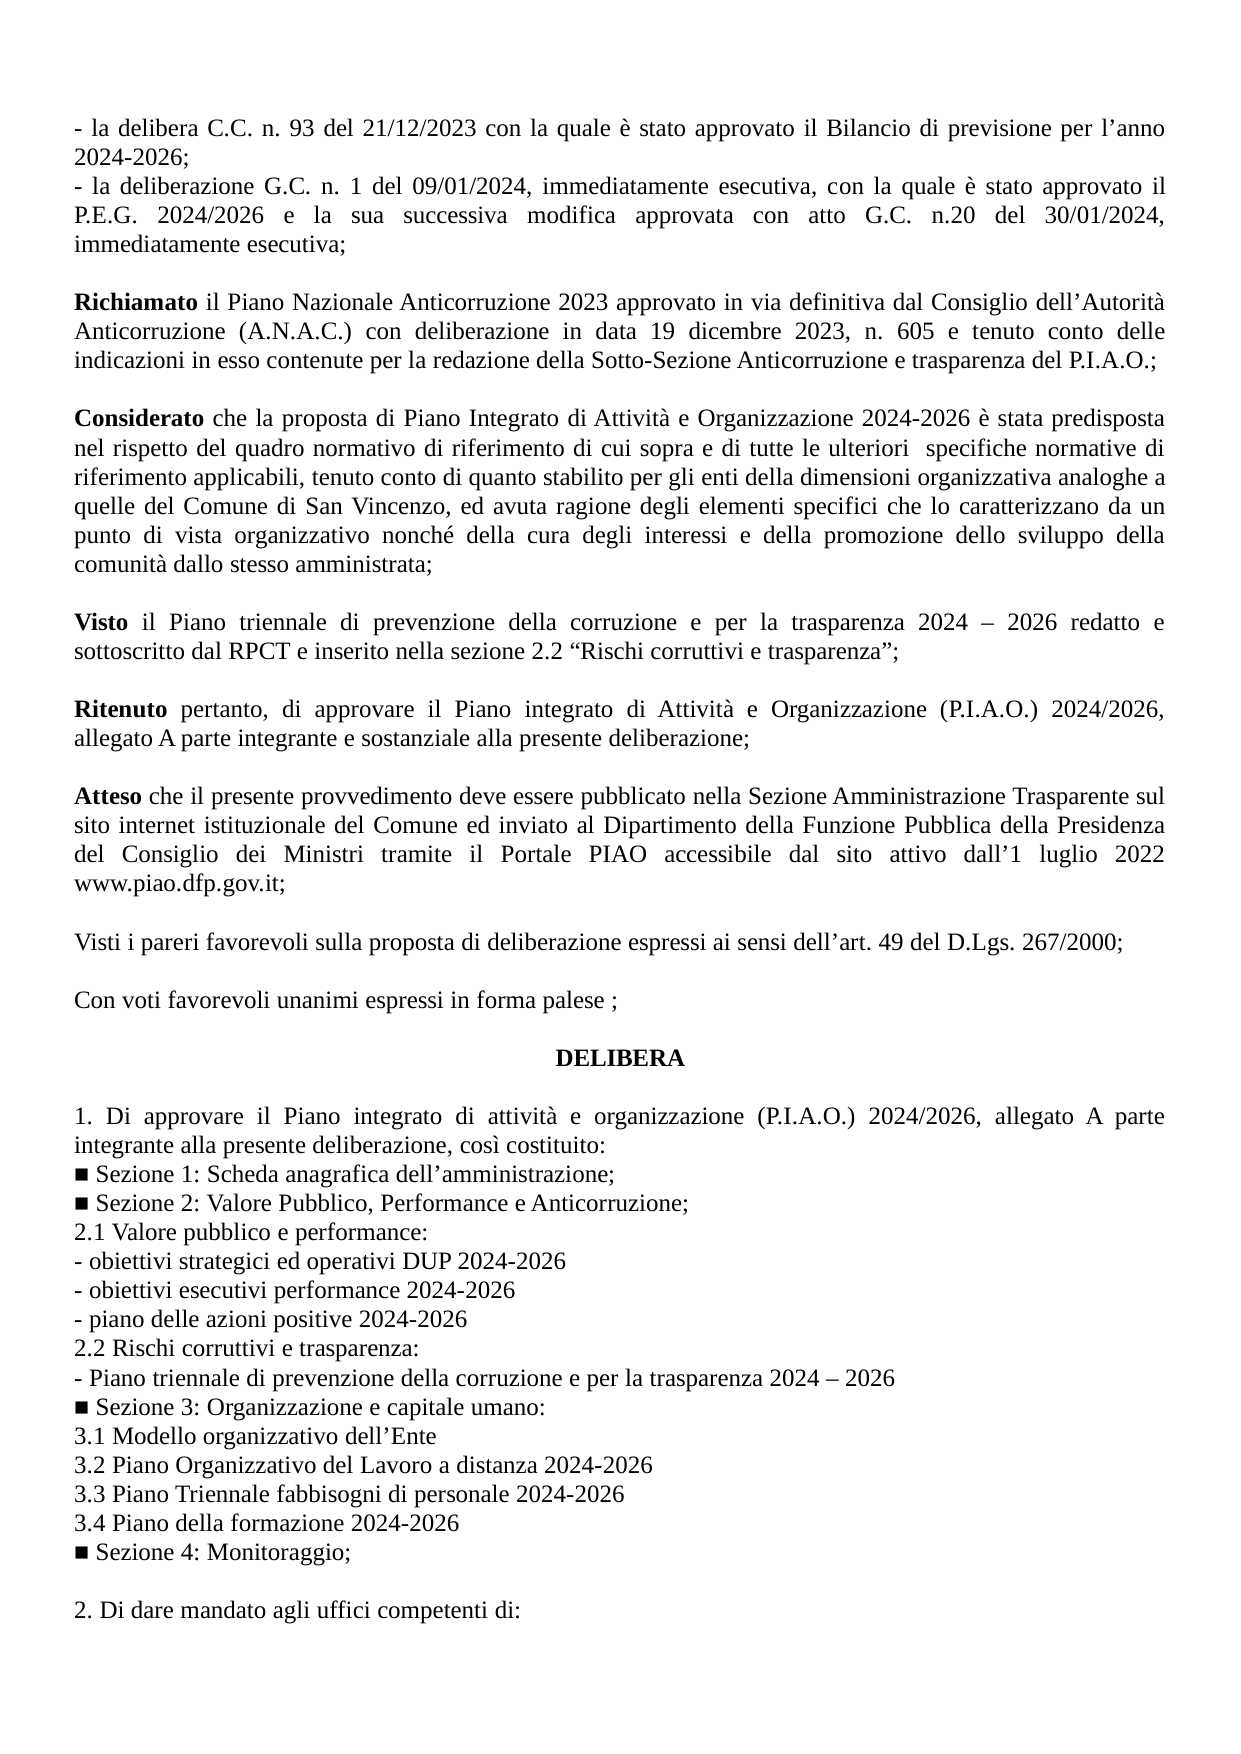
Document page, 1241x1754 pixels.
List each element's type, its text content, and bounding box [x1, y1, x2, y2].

text Visti i pareri favorevoli sulla proposta di deliberazione espressi ai sensi dell’art. 49 del D.Lgs. 267/2000; [74, 926, 1166, 956]
text - obiettivi strategici ed operativi DUP 2024-2026 [74, 1246, 1166, 1275]
text 3.3 Piano Triennale fabbisogni di personale 2024-2026 [74, 1479, 1166, 1508]
text 1. Di approvare il Piano integrato di attività e organizzazione (P.I.A.O.) 2024/2026, allegato A parte integrante alla presente deliberazione, così costituito: [74, 1101, 1166, 1159]
text Visto il Piano triennale di prevenzione della corruzione e per la trasparenza 2024 – 2026 redatto e sottoscritto dal RPCT e inserito nella sezione 2.2 “Rischi corruttivi e trasparenza”; [74, 607, 1166, 665]
text - piano delle azioni positive 2024-2026 [74, 1304, 1166, 1333]
text Atteso che il presente provvedimento deve essere pubblicato nella Sezione Amministrazione Trasparente sul sito internet istituzionale del Comune ed inviato al Dipartimento della Funzione Pubblica della Presidenza del Consiglio dei Ministri tramite il Portale PIAO accessibile dal sito attivo dall’1 luglio 2022 www.piao.dfp.gov.it; [74, 781, 1166, 897]
text 3.4 Piano della formazione 2024-2026 [74, 1508, 1166, 1537]
text - la deliberazione G.C. n. 1 del 09/01/2024, immediatamente esecutiva, con la quale è stato approvato il P.E.G. 2024/2026 e la sua successiva modifica approvata con atto G.C. n.20 del 30/01/2024, immediatamente esecutiva; [74, 171, 1166, 258]
text Con voti favorevoli unanimi espressi in forma palese ; [74, 984, 1166, 1014]
text 2.2 Rischi corruttivi e trasparenza: [74, 1333, 1166, 1362]
text ■ Sezione 4: Monitoraggio; [74, 1537, 1166, 1566]
text ■ Sezione 3: Organizzazione e capitale umano: [74, 1391, 1166, 1421]
text - Piano triennale di prevenzione della corruzione e per la trasparenza 2024 – 2026 [74, 1362, 1166, 1391]
text - obiettivi esecutivi performance 2024-2026 [74, 1275, 1166, 1304]
text Richiamato il Piano Nazionale Anticorruzione 2023 approvato in via definitiva dal Consiglio dell’Autorità Anticorruzione (A.N.A.C.) con deliberazione in data 19 dicembre 2023, n. 605 e tenuto conto delle indicazioni in esso contenute per la redazione della Sotto-Sezione Anticorruzione e trasparenza del P.I.A.O.; [74, 287, 1166, 374]
text 2. Di dare mandato agli uffici competenti di: [74, 1595, 1166, 1624]
text Considerato che la proposta di Piano Integrato di Attività e Organizzazione 2024-2026 è stata predisposta nel rispetto del quadro normativo di riferimento di cui sopra e di tutte le ulteriori specifiche normative di riferimento applicabili, tenuto conto di quanto stabilito per gli enti della dimensioni organizzativa analoghe a quelle del Comune di San Vincenzo, ed avuta ragione degli elementi specifici che lo caratterizzano da un punto di vista organizzativo nonché della cura degli interessi e della promozione dello sviluppo della comunità dallo stesso amministrata; [74, 403, 1166, 578]
text ■ Sezione 2: Valore Pubblico, Performance e Anticorruzione; [74, 1188, 1166, 1217]
text 3.1 Modello organizzativo dell’Ente [74, 1421, 1166, 1449]
text 2.1 Valore pubblico e performance: [74, 1217, 1166, 1246]
text ■ Sezione 1: Scheda anagrafica dell’amministrazione; [74, 1159, 1166, 1188]
text - la delibera C.C. n. 93 del 21/12/2023 con la quale è stato approvato il Bilancio di previsione per l’anno 2024-2026; [74, 113, 1166, 171]
text Ritenuto pertanto, di approvare il Piano integrato di Attività e Organizzazione (P.I.A.O.) 2024/2026, allegato A parte integrante e sostanziale alla presente deliberazione; [74, 694, 1166, 752]
text DELIBERA [74, 1043, 1166, 1072]
text 3.2 Piano Organizzativo del Lavoro a distanza 2024-2026 [74, 1449, 1166, 1479]
